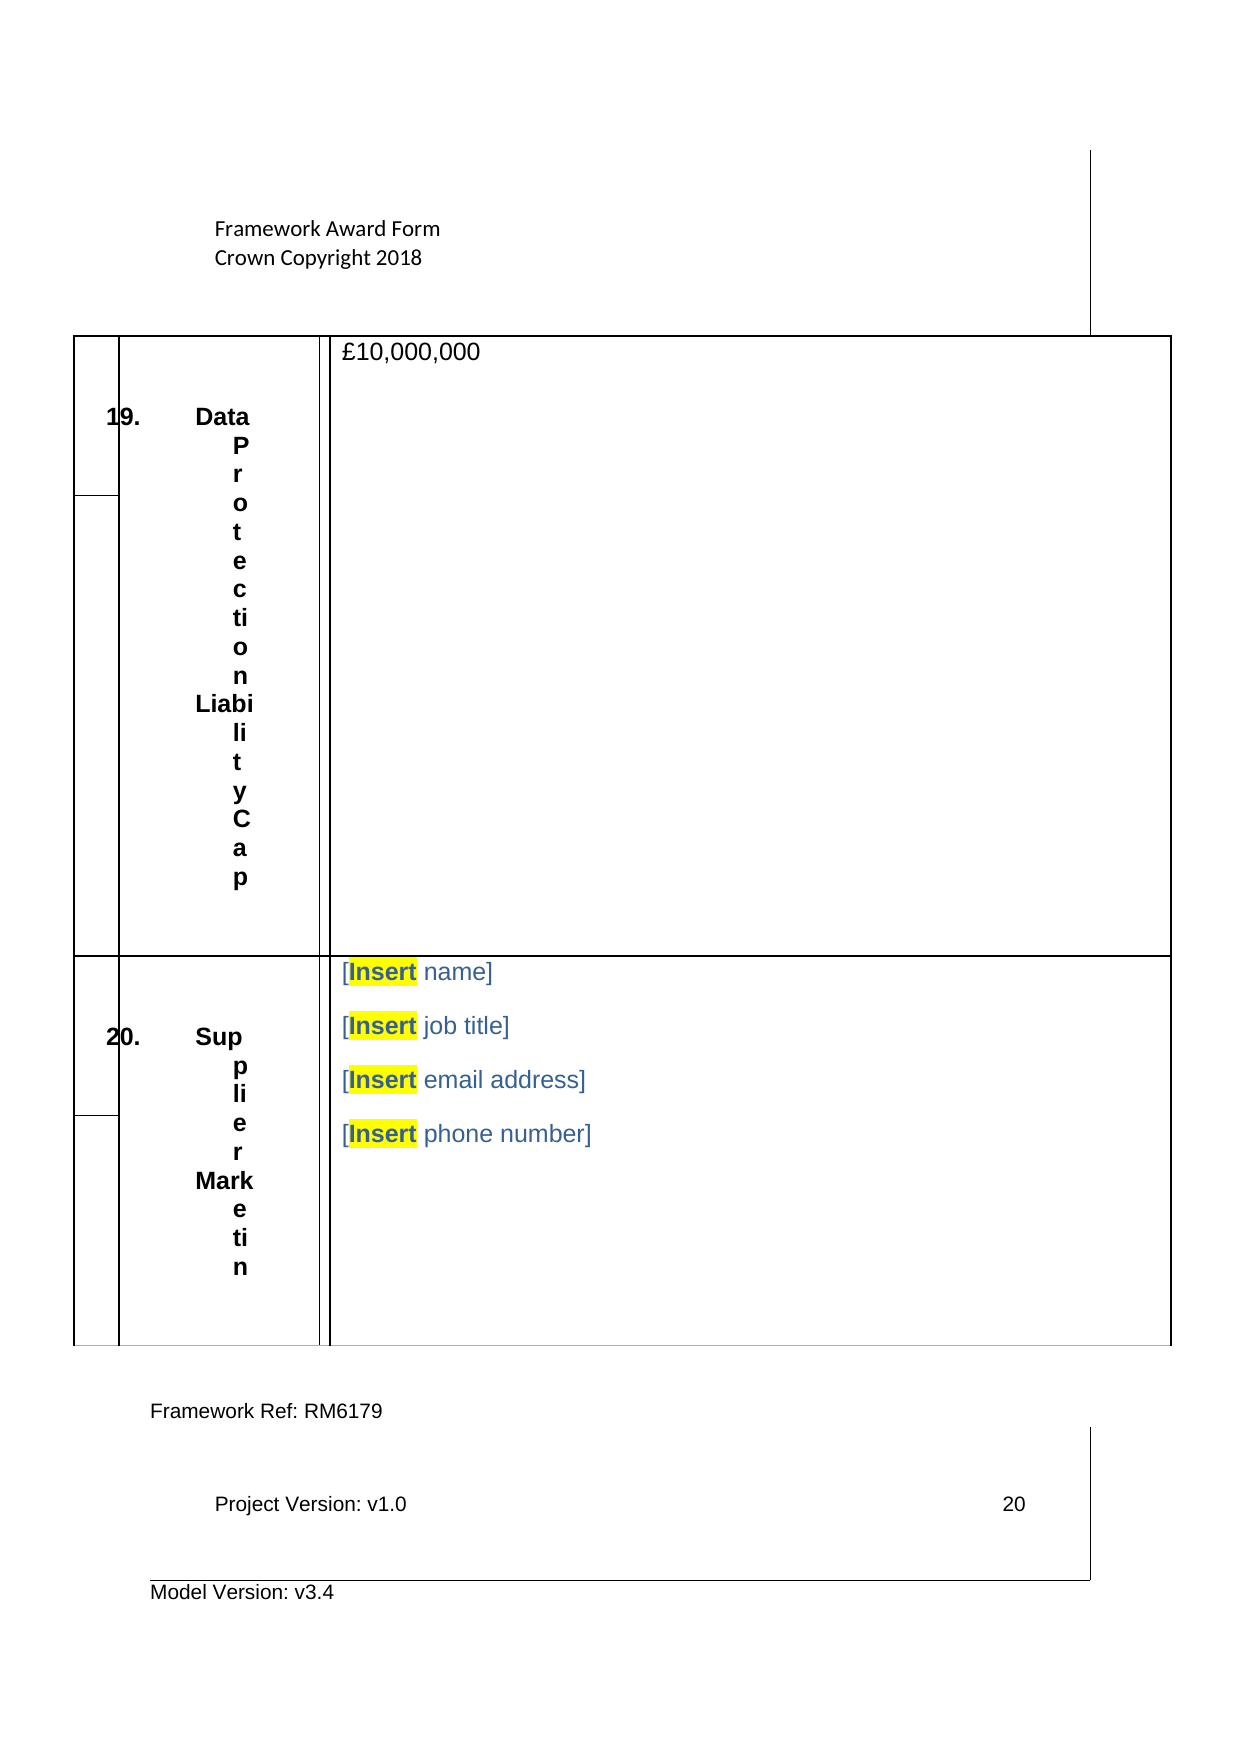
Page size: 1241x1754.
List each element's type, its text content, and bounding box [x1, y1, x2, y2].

table_cell [111, 1036, 118, 1042]
table_cell Supplier Marketing Contact [320, 957, 329, 1345]
table_cell [75, 337, 118, 495]
table_cell [75, 1116, 118, 1345]
table_cell Data Protection Liability Cap [120, 337, 319, 955]
table_cell Data Protection Liability Cap [320, 337, 329, 955]
table_cell Supplier Marketing Contact [120, 957, 319, 1345]
table_cell [75, 496, 118, 955]
table_cell [75, 957, 118, 1115]
table_cell [Insert name] [Insert job title] [Insert email address] [Insert phone number] [331, 957, 1170, 1345]
table_cell £10,000,000 [331, 337, 1170, 955]
